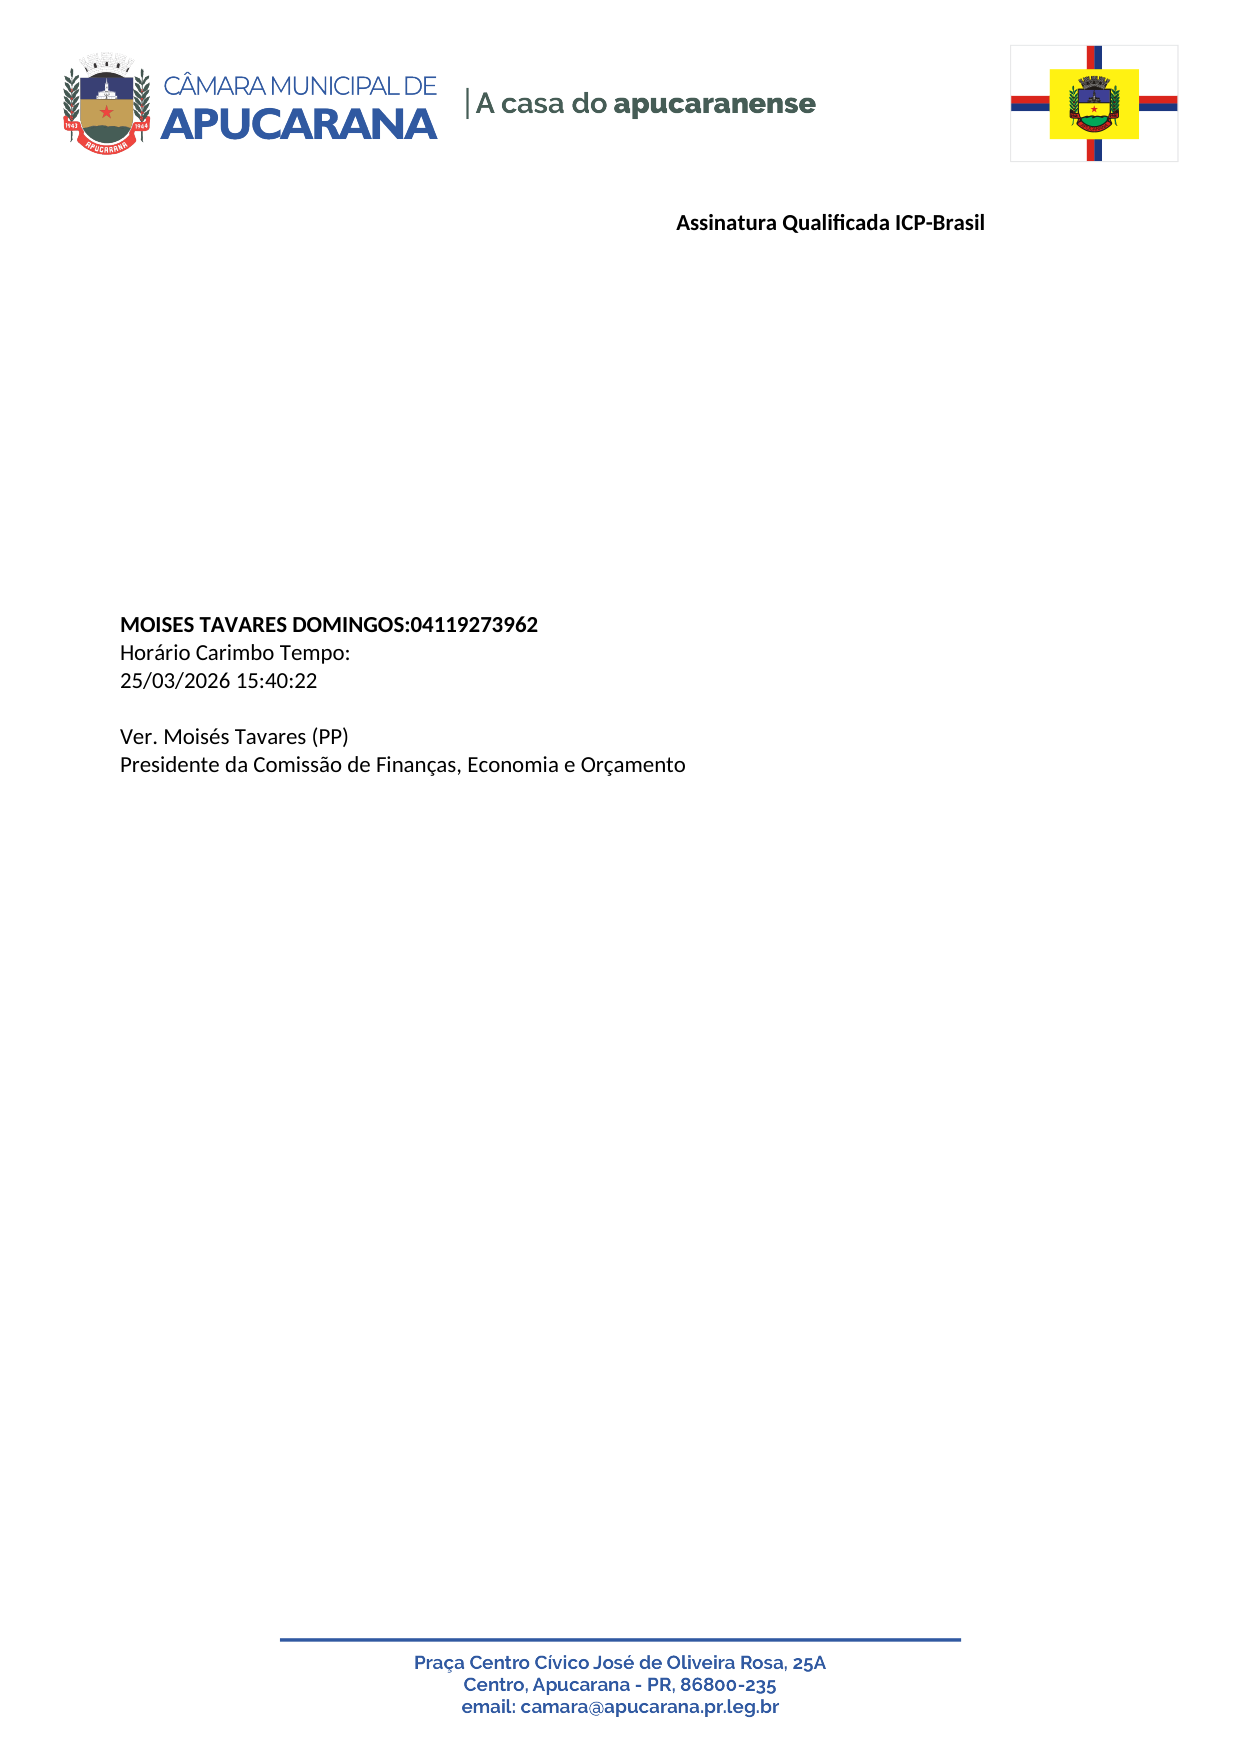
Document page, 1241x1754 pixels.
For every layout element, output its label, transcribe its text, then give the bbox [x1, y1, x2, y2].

table_cell Assinatura Qualificada ICP-Brasil MOISES TAVARES DOMINGOS:04119273962 Horário Carimbo Tempo: 25/03/2026 15:40:22 Ver. Moisés Tavares (PP) Presidente da Comissão de Finanças, Economia e Orçamento [118, 207, 1212, 780]
